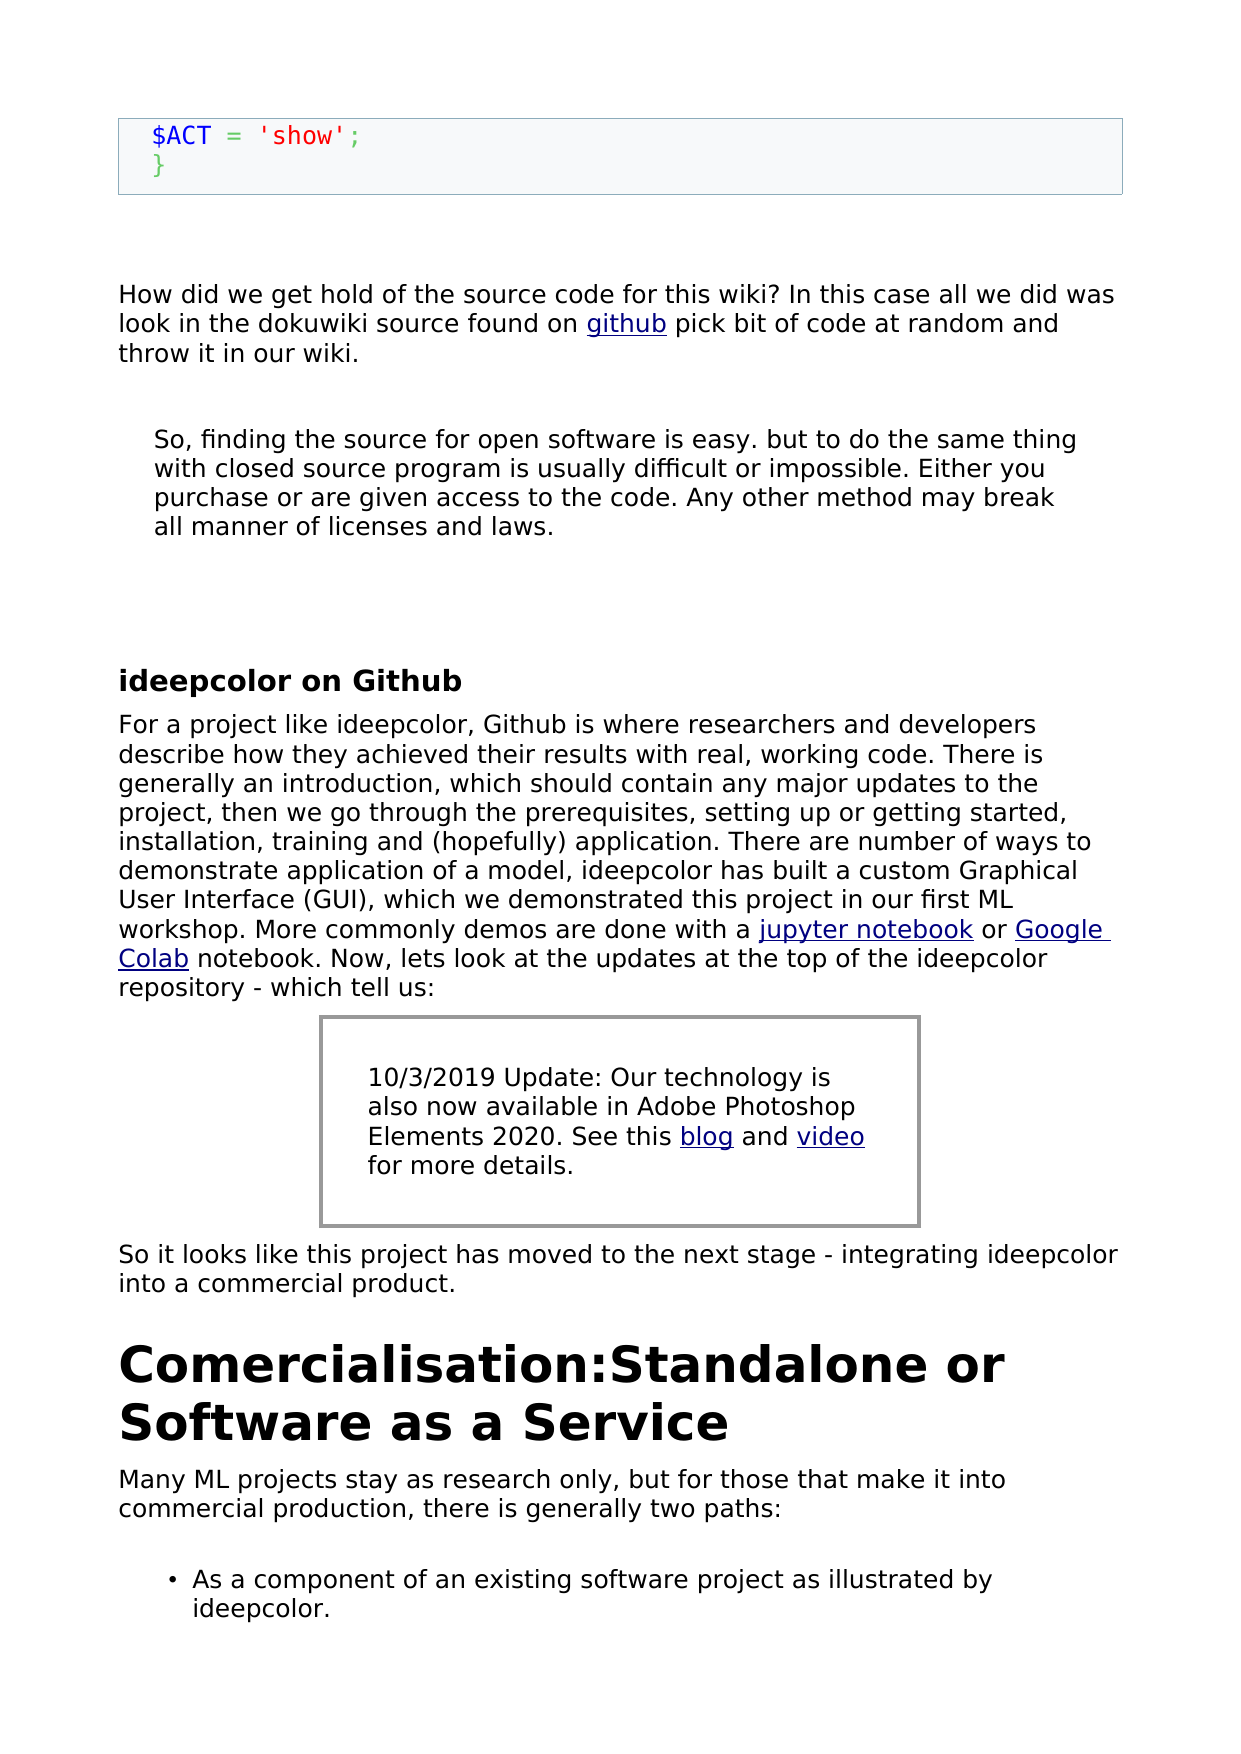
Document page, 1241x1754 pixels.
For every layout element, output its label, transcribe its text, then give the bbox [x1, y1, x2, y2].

text So it looks like this project has moved to the next stage - integrating ideepcolor into a commercial product. [118, 1015, 1122, 1299]
text For a project like ideepcolor, Github is where researchers and developers describe how they achieved their results with real, working code. There is generally an introduction, which should contain any major updates to the project, then we go through the prerequisites, setting up or getting started, installation, training and (hopefully) application. There are number of ways to demonstrate application of a model, ideepcolor has built a custom Graphical User Interface (GUI), which we demonstrated this project in our first ML workshop. More commonly demos are done with a jupyter notebook or Google Colab notebook. Now, lets look at the updates at the top of the ideepcolor repository - which tell us: [118, 711, 1122, 1002]
text Many ML projects stay as research only, but for those that make it into commercial production, there is generally two paths: [118, 1465, 1122, 1523]
table_header 10/3/2019 Update: Our technology is also now available in Adobe Photoshop Elements 2020. See this blog and video for more details. [332, 1028, 908, 1215]
list As a component of an existing software project as illustrated by ideepcolor. [177, 1565, 1122, 1624]
table_header So, finding the source for open software is easy. but to do the same thing with closed source program is usually difficult or impossible. Either you purchase or are given access to the code. Any other method may break all manner of licenses and laws. [118, 389, 1113, 577]
table_header $ACT = 'show'; } [119, 119, 1122, 194]
subtitle ideepcolor on Github [118, 664, 1122, 698]
text How did we get hold of the source code for this wiki? In this case all we did was look in the dokuwiki source found on github pick bit of code at random and throw it in our wiki. [118, 281, 1122, 368]
subtitle Comercialisation:Standalone or Software as a Service [118, 1336, 1122, 1453]
